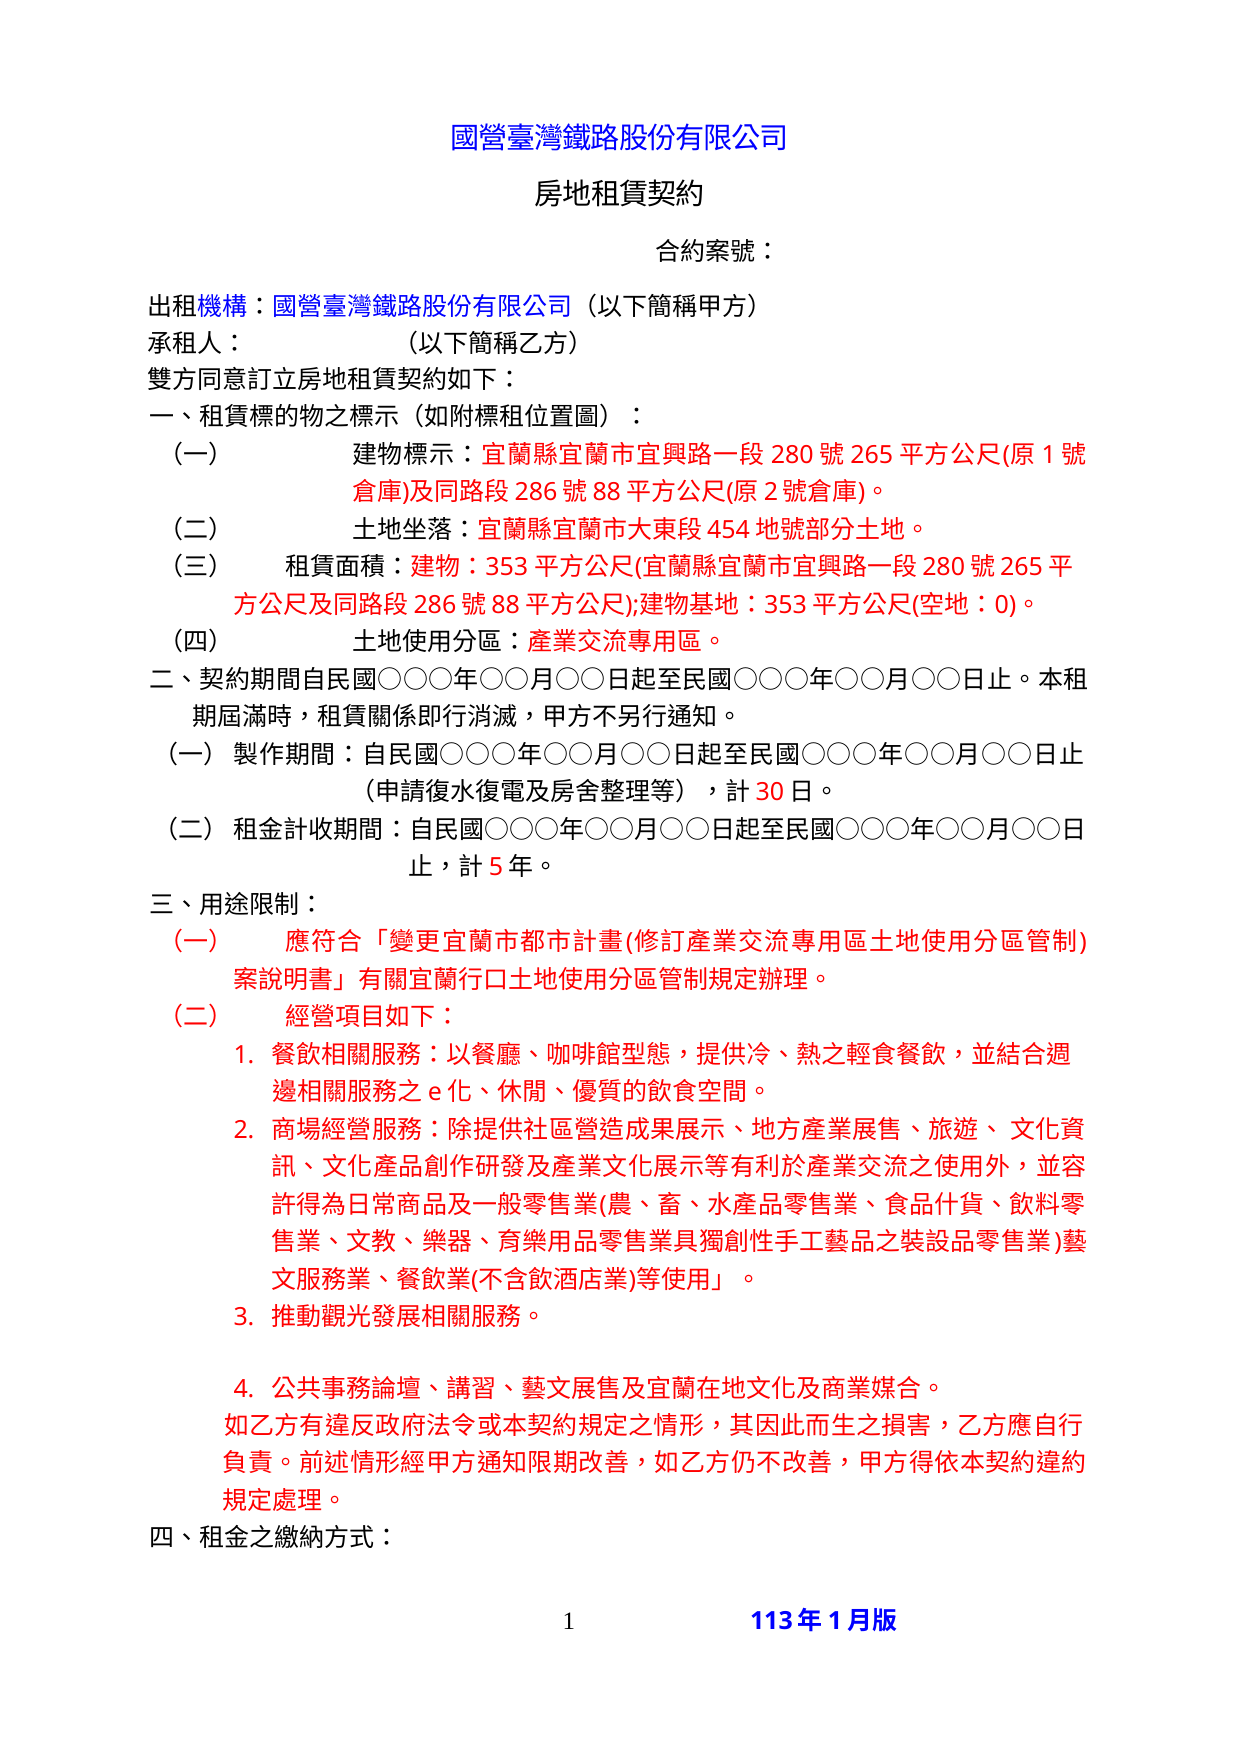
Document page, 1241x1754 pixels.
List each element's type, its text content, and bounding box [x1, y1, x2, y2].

list 公共事務論壇、講習、藝文展售及宜蘭在地文化及商業媒合。 [233, 1362, 1092, 1404]
list 租金計收期間：自民國○○○年○○月○○日起至民國○○○年○○月○○日止，計5年。 [153, 808, 1087, 883]
list 土地坐落：宜蘭縣宜蘭市大東段454地號部分土地。 [158, 508, 1087, 546]
list 推動觀光發展相關服務。 [233, 1296, 1087, 1333]
list 製作期間：自民國○○○年○○月○○日起至民國○○○年○○月○○日止（申請復水復電及房舍整理等），計30日。 [153, 733, 1087, 808]
list 租賃面積：建物：353 平方公尺(宜蘭縣宜蘭市宜興路一段280號265平方公尺及同路段286號88平方公尺);建物基地：353平方公尺(空地：0)。 [158, 546, 1087, 621]
list 建物標示：宜蘭縣宜蘭市宜興路一段280號265平方公尺(原1號倉庫)及同路段286號88平方公尺(原2號倉庫)。 [158, 433, 1087, 508]
text 國營臺灣鐵路股份有限公司 [147, 118, 1092, 156]
list 餐飲相關服務：以餐廳、咖啡館型態，提供冷、熱之輕食餐飲，並結合週 [233, 1033, 1087, 1071]
text 如乙方有違反政府法令或本契約規定之情形，其因此而生之損害，乙方應自行負責。前述情形經甲方通知限期改善，如乙方仍不改善，甲方得依本契約違約規定處理。 [148, 1404, 1087, 1517]
text 二、契約期間自民國○○○年○○月○○日起至民國○○○年○○月○○日止。本租期屆滿時，租賃關係即行消滅，甲方不另行通知。 [149, 658, 1092, 733]
list 土地使用分區：產業交流專用區。 [158, 621, 1087, 658]
text 出租機構：國營臺灣鐵路股份有限公司（以下簡稱甲方） [148, 287, 1092, 323]
text 承租人： （以下簡稱乙方） [148, 323, 1092, 359]
text 一、租賃標的物之標示（如附標租位置圖）： [149, 396, 1092, 433]
text 房地租賃契約 [147, 174, 1092, 212]
list 經營項目如下： [158, 996, 1087, 1033]
text 合約案號： [147, 231, 1092, 268]
list 應符合「變更宜蘭市都市計畫(修訂產業交流專用區土地使用分區管制) 案說明書」有關宜蘭行口土地使用分區管制規定辦理。 [158, 921, 1087, 996]
text 雙方同意訂立房地租賃契約如下： [148, 359, 1092, 396]
text 四、租金之繳納方式： [149, 1517, 1092, 1554]
text 三、用途限制： [149, 883, 1092, 921]
list 商場經營服務：除提供社區營造成果展示、地方產業展售、旅遊、 文化資訊、文化產品創作研發及產業文化展示等有利於產業交流之使用外，並容許得為日常商品及一般零售業(農、畜、水產品零售業、食品什貨、飲料零售業、文教、樂器、育樂用品零售業具獨創性手工藝品之裝設品零售業)藝文服務業、餐飲業(不含飲酒店業)等使用」。 [233, 1108, 1087, 1296]
text 邊相關服務之e化、休閒、優質的飲食空間。 [148, 1071, 1087, 1108]
